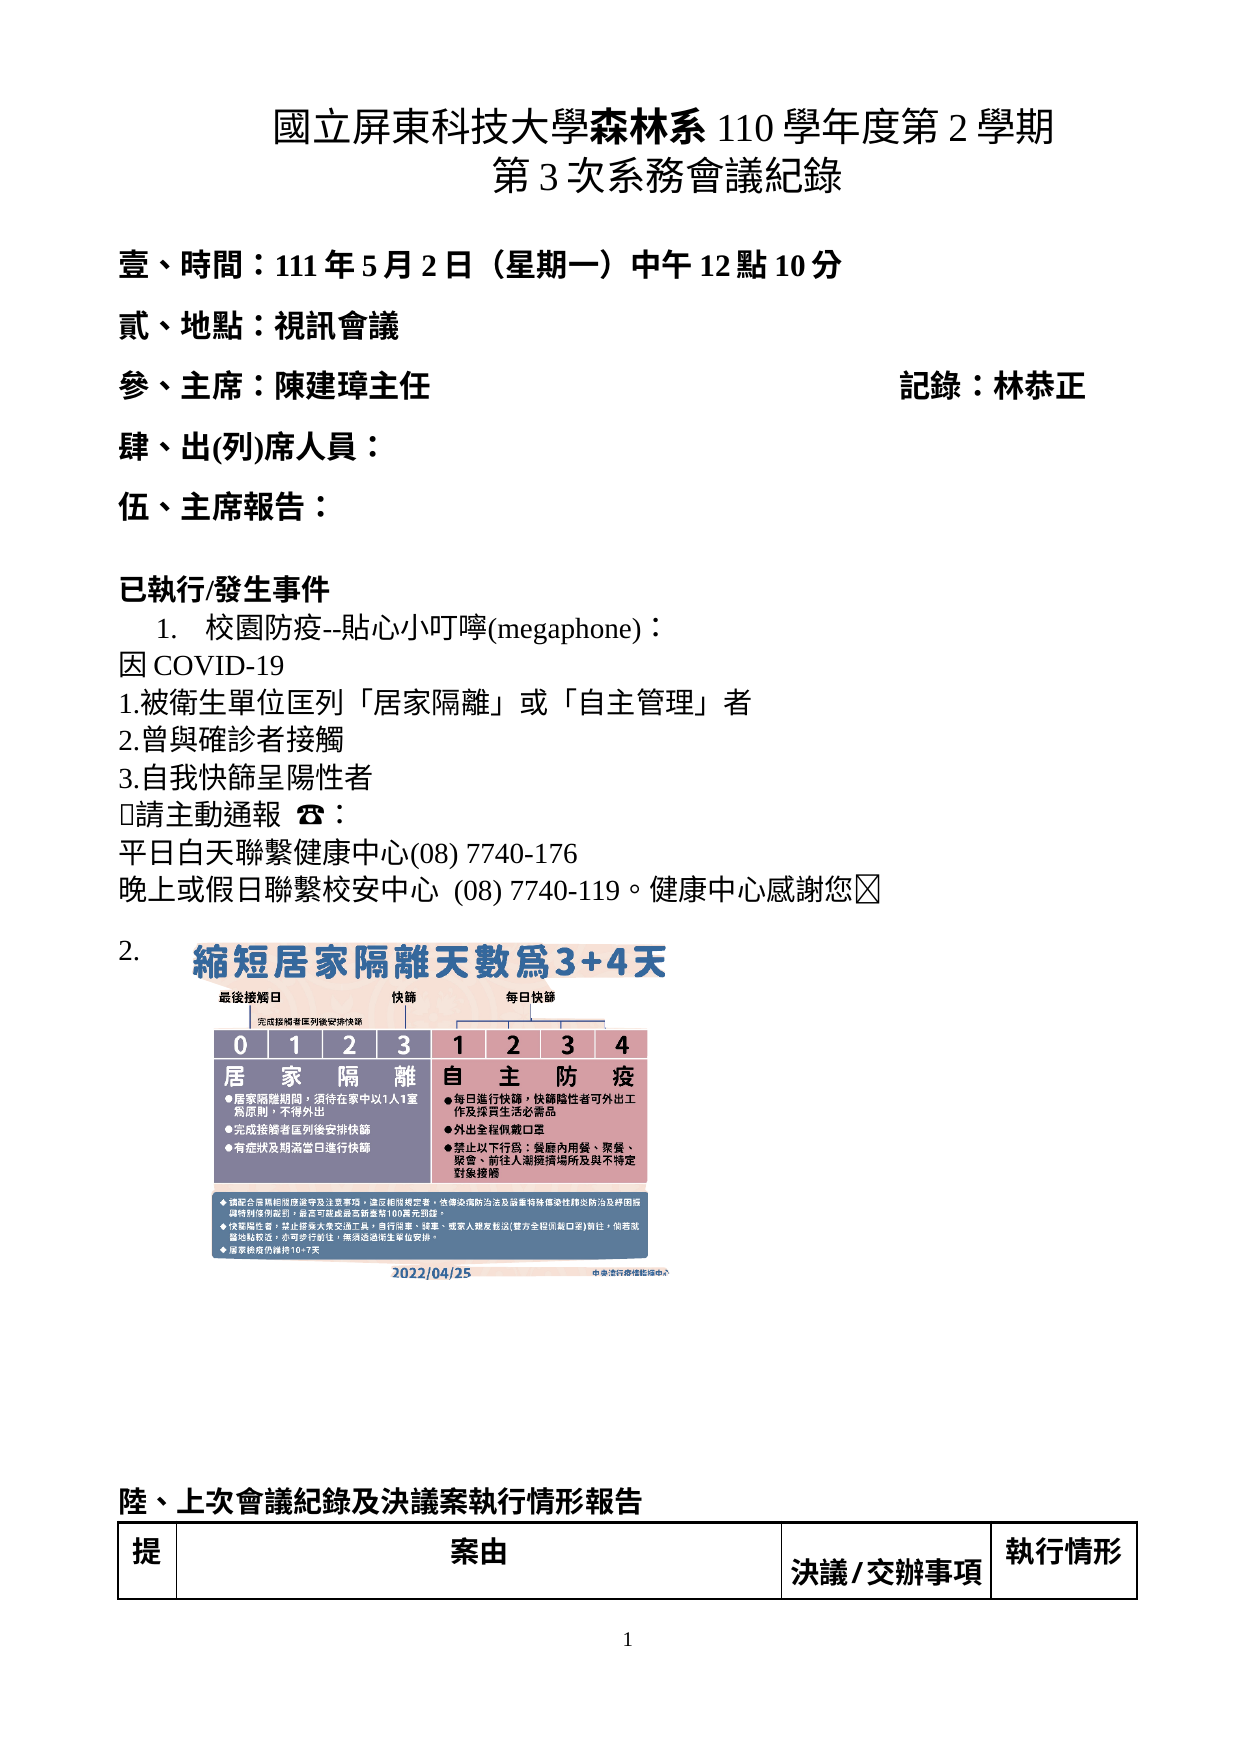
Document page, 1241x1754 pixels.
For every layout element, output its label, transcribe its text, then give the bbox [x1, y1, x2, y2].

table_header 執行情形 [992, 1524, 1136, 1598]
text 陸、上次會議紀錄及決議案執行情形報告 [118, 1458, 1137, 1521]
text 貳、地點：視訊會議 [118, 304, 1137, 346]
text 1.被衛生單位匡列「居家隔離」或「自主管理」者 [118, 683, 1137, 721]
text 國立屏東科技大學森林系110學年度第2學期 [191, 108, 1137, 149]
text 第3次系務會議紀錄 [318, 157, 937, 198]
table_header 提 [119, 1524, 176, 1598]
text 🔺請主動通報 ☎️： [118, 796, 1137, 833]
text 3.自我快篩呈陽性者 [118, 758, 1137, 796]
text 肆、出(列)席人員： [118, 425, 1137, 466]
text 2.曾與確診者接觸 [118, 721, 1137, 758]
text 因COVID-19 [118, 646, 1137, 683]
text 已執行/發生事件 [118, 546, 1137, 608]
table_header 案由 [177, 1524, 781, 1598]
list 校園防疫--貼心小叮嚀(megaphone)： [156, 608, 1137, 646]
text 參、主席：陳建璋主任 記錄：林恭正 [118, 364, 1137, 406]
text 平日白天聯繫健康中心(08) 7740-176 [118, 833, 1137, 871]
text 伍、主席報告： [118, 485, 1137, 527]
table_header 決議/交辦事項 [782, 1524, 990, 1598]
text 2. [118, 908, 1137, 971]
text 晚上或假日聯繫校安中心 (08) 7740-119。健康中心感謝您💕 [118, 871, 1137, 908]
text 壹、時間：111年5月2日（星期一）中午12點10分 [118, 243, 1137, 285]
